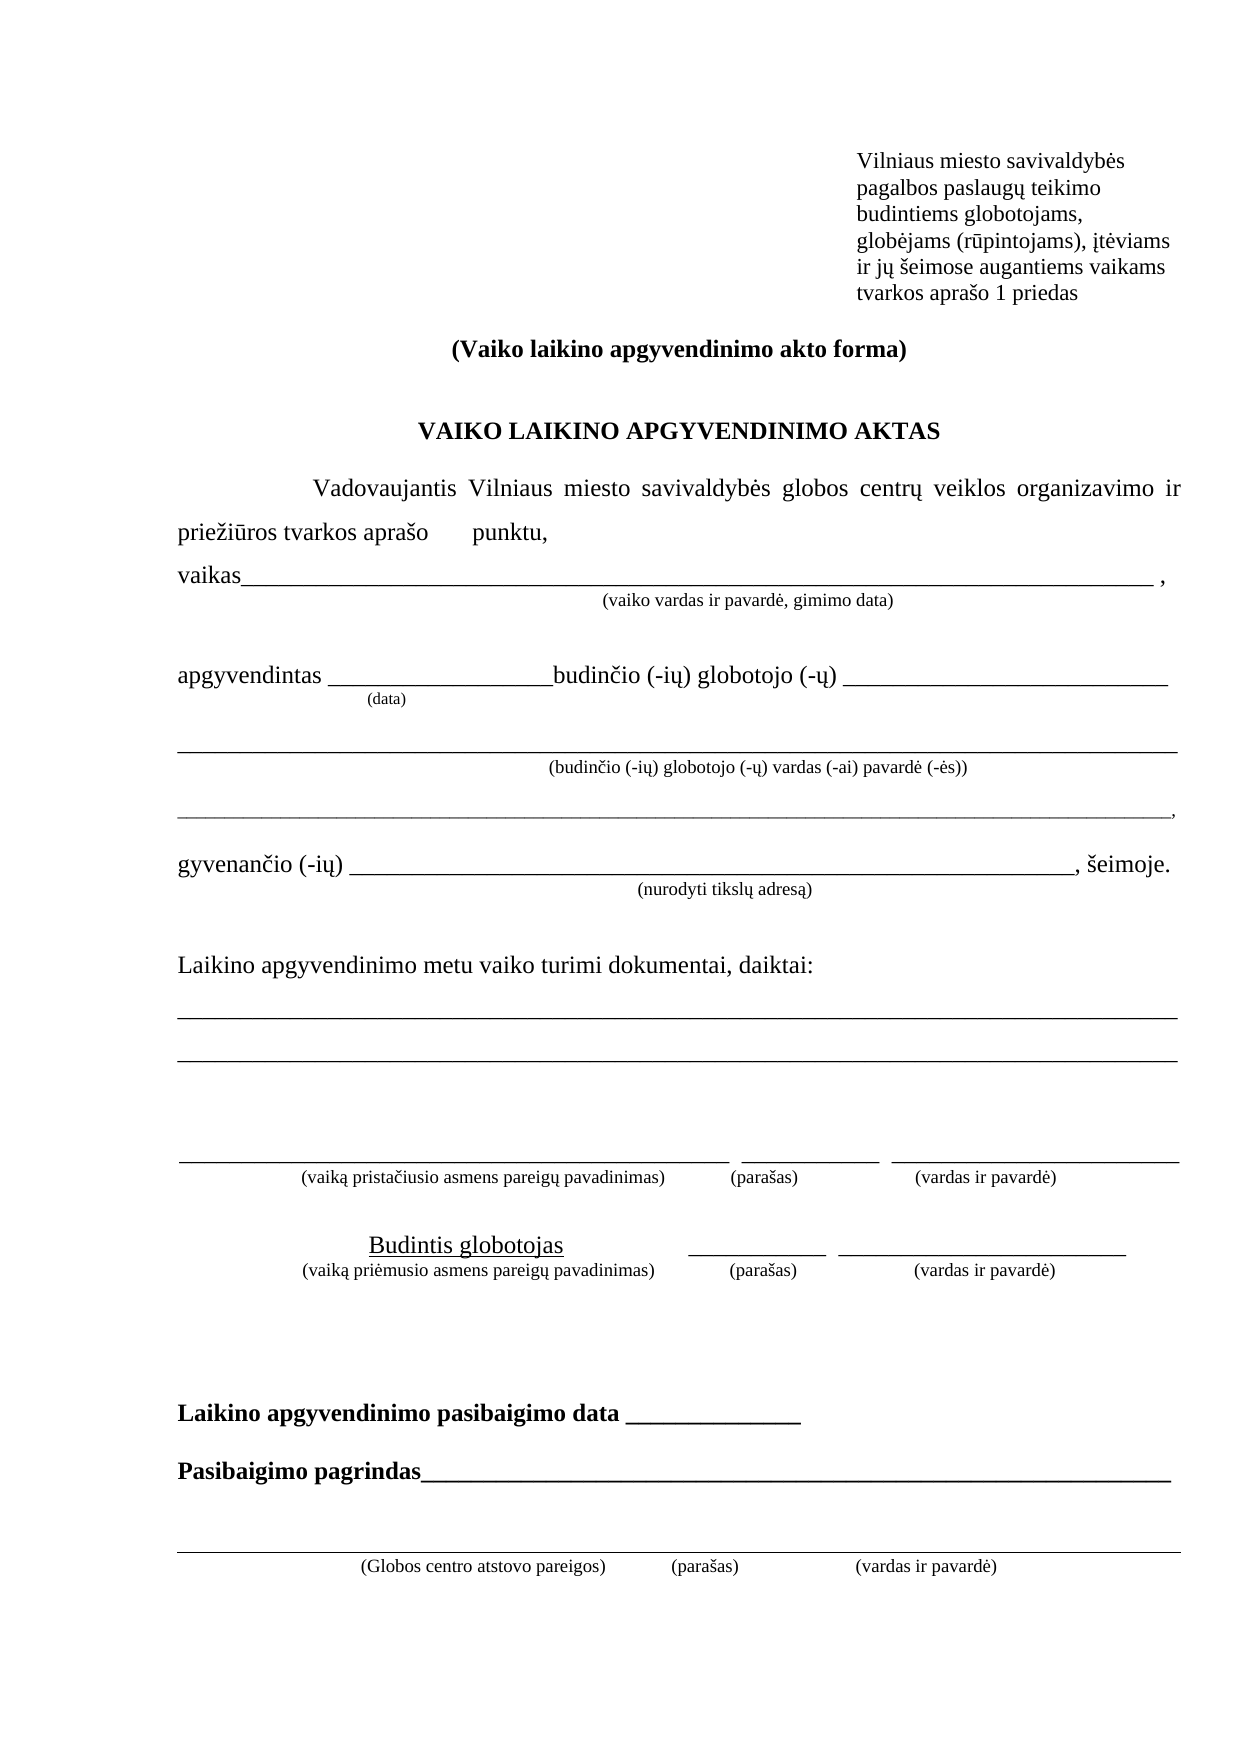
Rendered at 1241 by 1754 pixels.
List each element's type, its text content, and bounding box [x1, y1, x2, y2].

text pagalbos paslaugų teikimo [177, 174, 1181, 200]
text (Vaiko laikino apgyvendinimo akto forma) [177, 334, 1181, 363]
text (budinčio (-ių) globotojo (-ų) vardas (-ai) pavardė (-ės)) [177, 756, 1181, 778]
text Vilniaus miesto savivaldybės [177, 148, 1181, 174]
text (data) [177, 689, 1181, 708]
text (vaiko vardas ir pavardė, gimimo data) [177, 588, 1181, 610]
text Pasibaigimo pagrindas____________________________________________________________ [177, 1456, 1181, 1484]
text ir jų šeimose augantiems vaikams [177, 253, 1181, 279]
text (vaiką priėmusio asmens pareigų pavadinimas) (parašas) (vardas ir pavardė) [177, 1259, 1181, 1281]
text ________________________________________________________________________________ [177, 727, 1181, 756]
text Vadovaujantis Vilniaus miesto savivaldybės globos centrų veiklos organizavimo ir priežiūros tvarkos aprašo punktu, [177, 473, 1181, 545]
text (nurodyti tikslų adresą) [177, 878, 1181, 900]
text tvarkos aprašo 1 priedas [177, 279, 1181, 306]
text (Globos centro atstovo pareigos) (parašas) (vardas ir pavardė) [177, 1553, 1181, 1576]
text __________________________________________________________________________________________________________, [177, 799, 1181, 821]
text (vaiką pristačiusio asmens pareigų pavadinimas) (parašas) (vardas ir pavardė) [177, 1166, 1181, 1187]
text globėjams (rūpintojams), įtėviams [177, 227, 1181, 253]
text apgyvendintas __________________budinčio (-ių) globotojo (-ų) __________________________ [177, 660, 1181, 689]
text Budintis globotojas ___________ _______________________ [177, 1231, 1181, 1259]
text ____________________________________________ ___________ _______________________ [177, 1137, 1181, 1166]
text gyvenančio (-ių) __________________________________________________________, šeimoje. [177, 849, 1181, 878]
text budintiems globotojams, [177, 200, 1181, 227]
text ________________________________________________________________________________________________________________________________________________________________ [177, 993, 1181, 1065]
text Laikino apgyvendinimo metu vaiko turimi dokumentai, daiktai: [177, 950, 1181, 979]
text Laikino apgyvendinimo pasibaigimo data ______________ [177, 1398, 1181, 1427]
text VAIKO LAIKINO APGYVENDINIMO AKTAS [177, 416, 1181, 445]
text vaikas_________________________________________________________________________ , [177, 560, 1181, 588]
